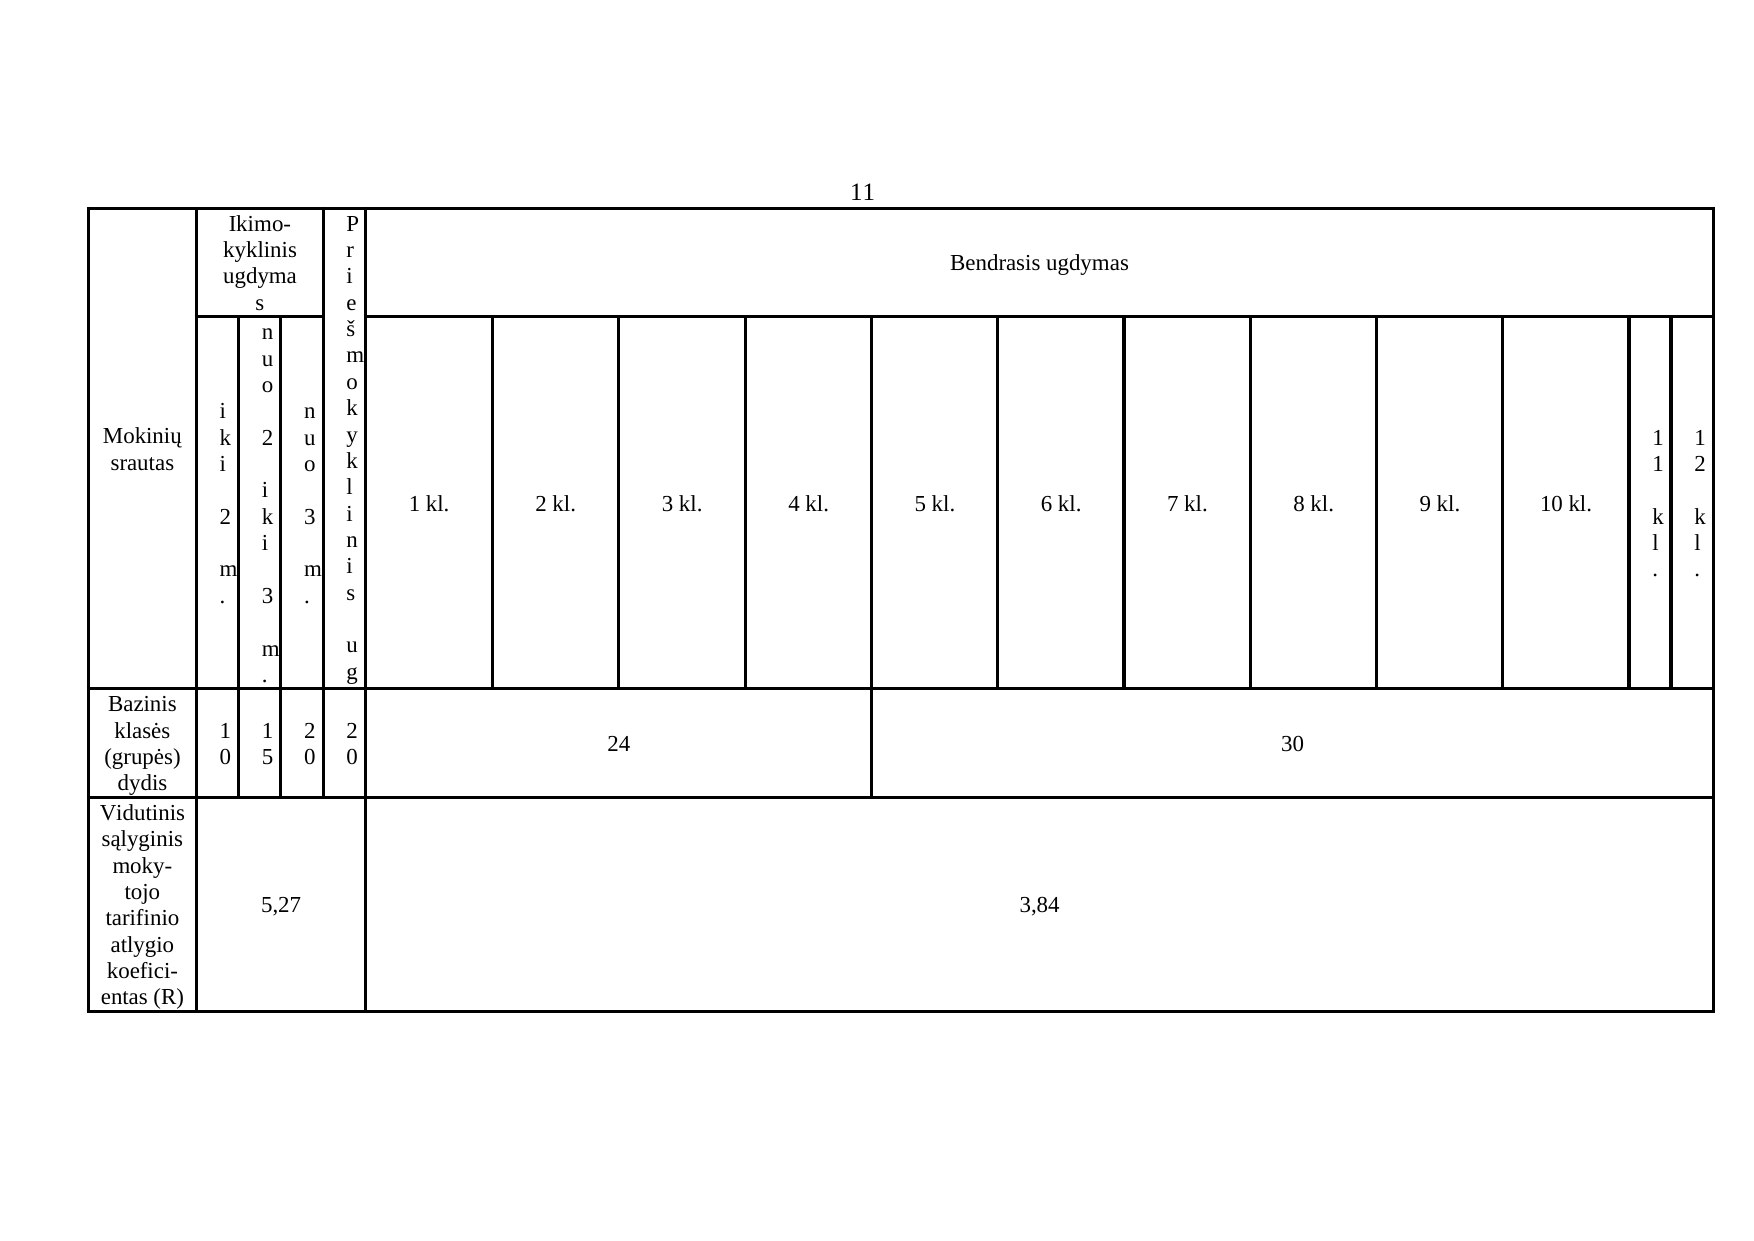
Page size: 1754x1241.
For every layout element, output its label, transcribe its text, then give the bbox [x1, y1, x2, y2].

table_cell 30 [873, 690, 1712, 796]
table_cell 5 kl. [873, 318, 996, 687]
table_cell 20 [282, 690, 322, 796]
table_cell 10 [198, 690, 237, 796]
table_cell Vidutinis sąlyginis moky-tojo tarifinio atlygio koefici-entas (R) [90, 799, 195, 1010]
table_cell 3,84 [367, 799, 1712, 1010]
table_cell 20 [325, 690, 364, 796]
table_cell 1 kl. [367, 318, 491, 687]
table_cell 6 kl. [999, 318, 1122, 687]
table_cell 15 [240, 690, 279, 796]
table_header Ikimo-kyklinis ugdymas [198, 210, 322, 315]
table_cell 8 kl. [1252, 318, 1375, 687]
table_cell 4 kl. [747, 318, 870, 687]
table_cell iki 2 m. [198, 318, 237, 687]
table_cell 24 [367, 690, 870, 796]
table_header Bendrasis ugdymas [367, 210, 1712, 315]
table_cell nuo 2 iki 3 m. [240, 318, 279, 687]
table_cell Bazinis klasės (grupės) dydis [90, 690, 195, 796]
table_header Mokinių srautas [90, 210, 195, 687]
table_cell nuo 3 m. [282, 318, 322, 687]
table_cell 2 kl. [494, 318, 617, 687]
table_header Priešmokyklinis ugdymas [325, 210, 364, 687]
table_cell 10 kl. [1504, 318, 1627, 687]
table_cell 7 kl. [1126, 318, 1249, 687]
table_cell 9 kl. [1378, 318, 1501, 687]
table_cell 3 kl. [620, 318, 744, 687]
table_cell 11 kl. [1631, 318, 1669, 687]
table_cell 12 kl. [1673, 318, 1712, 687]
table_cell 5,27 [198, 799, 364, 1010]
